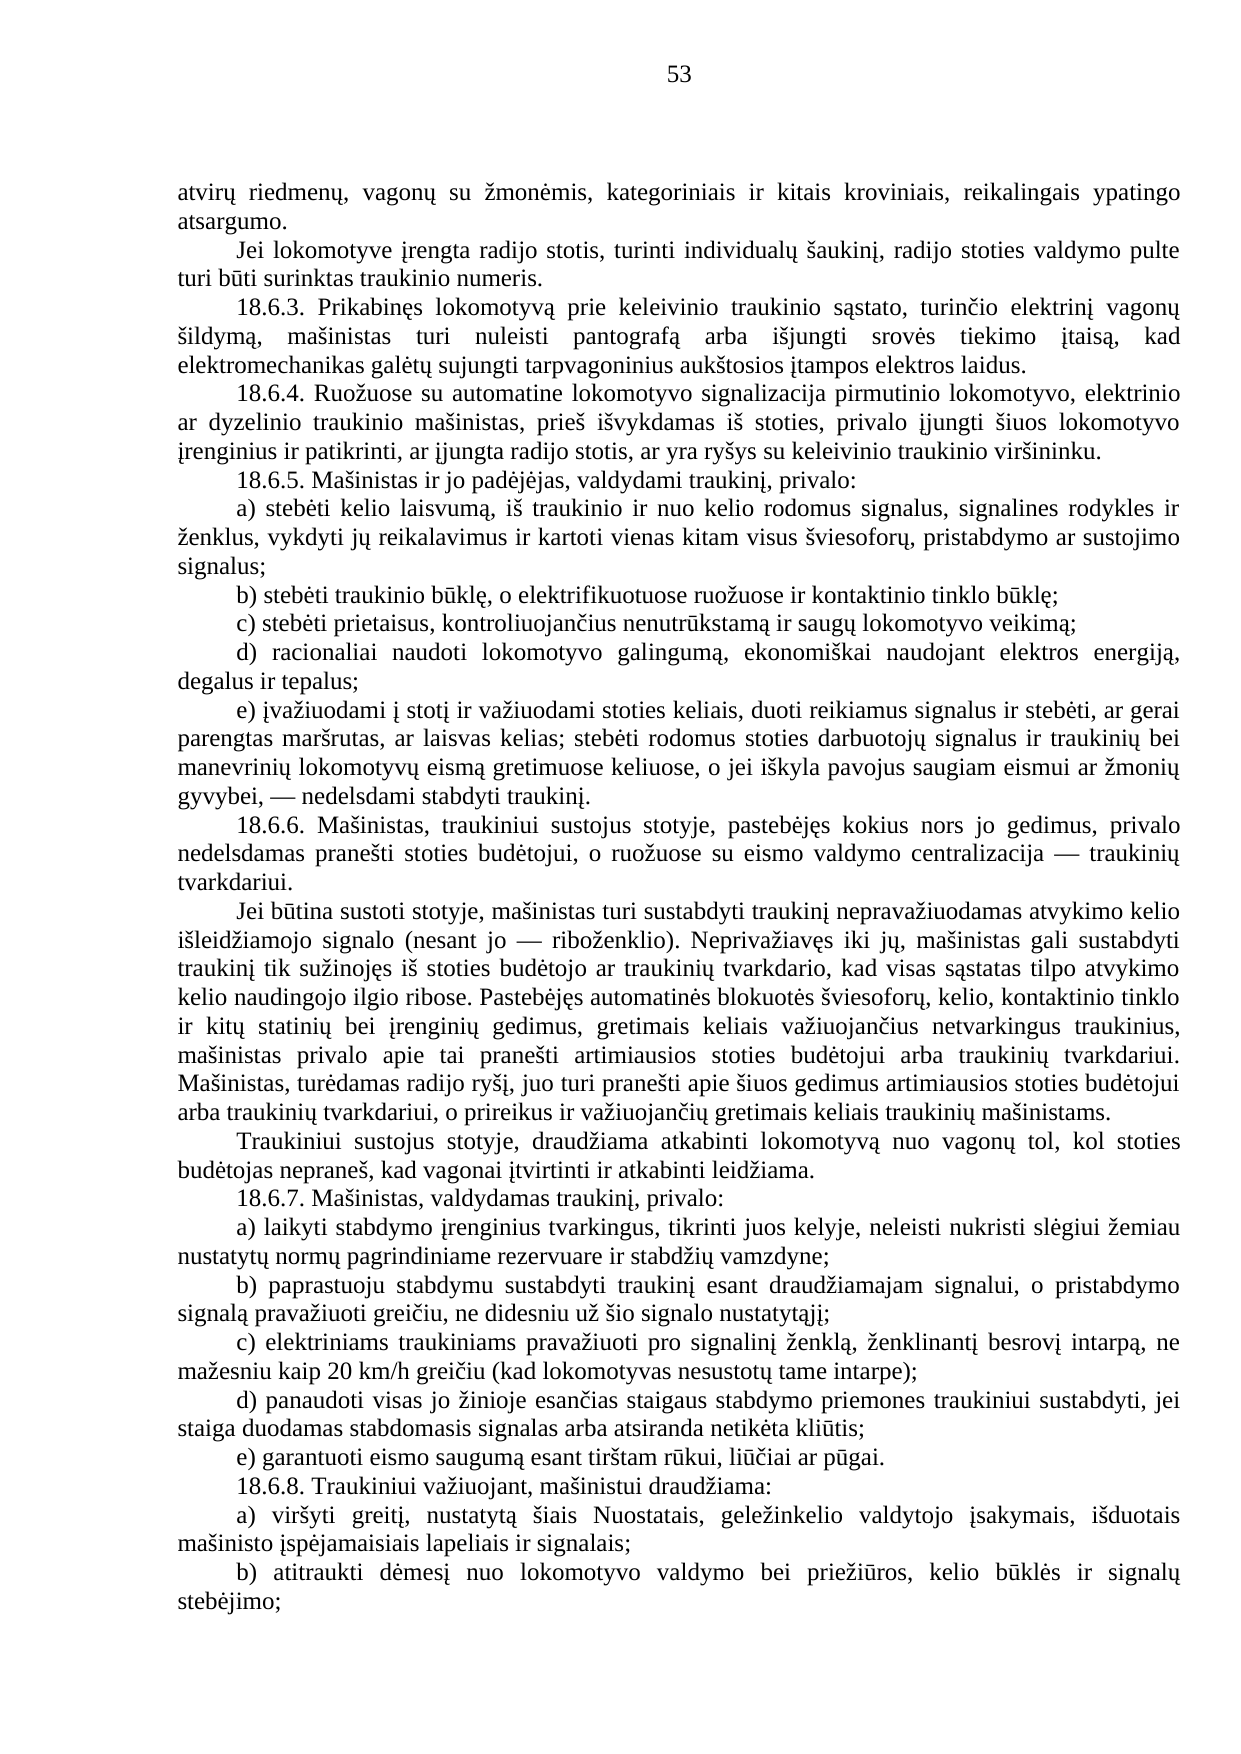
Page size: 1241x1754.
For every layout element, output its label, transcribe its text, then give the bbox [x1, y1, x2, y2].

text a) stebėti kelio laisvumą, iš traukinio ir nuo kelio rodomus signalus, signalines rodykles ir ženklus, vykdyti jų reikalavimus ir kartoti vienas kitam visus šviesoforų, pristabdymo ar sustojimo signalus; [177, 493, 1181, 580]
text e) garantuoti eismo saugumą esant tirštam rūkui, liūčiai ar pūgai. [177, 1442, 1181, 1471]
text a) laikyti stabdymo įrenginius tvarkingus, tikrinti juos kelyje, neleisti nukristi slėgiui žemiau nustatytų normų pagrindiniame rezervuare ir stabdžių vamzdyne; [177, 1212, 1181, 1270]
text 18.6.7. Mašinistas, valdydamas traukinį, privalo: [177, 1183, 1181, 1212]
text atvirų riedmenų, vagonų su žmonėmis, kategoriniais ir kitais kroviniais, reikalingais ypatingo atsargumo. [177, 177, 1181, 235]
text c) stebėti prietaisus, kontroliuojančius nenutrūkstamą ir saugų lokomotyvo veikimą; [177, 608, 1181, 637]
text e) įvažiuodami į stotį ir važiuodami stoties keliais, duoti reikiamus signalus ir stebėti, ar gerai parengtas maršrutas, ar laisvas kelias; stebėti rodomus stoties darbuotojų signalus ir traukinių bei manevrinių lokomotyvų eismą gretimuose keliuose, o jei iškyla pavojus saugiam eismui ar žmonių gyvybei, — nedelsdami stabdyti traukinį. [177, 695, 1181, 810]
text b) paprastuoju stabdymu sustabdyti traukinį esant draudžiamajam signalui, o pristabdymo signalą pravažiuoti greičiu, ne didesniu už šio signalo nustatytąjį; [177, 1270, 1181, 1327]
text 18.6.4. Ruožuose su automatine lokomotyvo signalizacija pirmutinio lokomotyvo, elektrinio ar dyzelinio traukinio mašinistas, prieš išvykdamas iš stoties, privalo įjungti šiuos lokomotyvo įrenginius ir patikrinti, ar įjungta radijo stotis, ar yra ryšys su keleivinio traukinio viršininku. [177, 378, 1181, 465]
text b) atitraukti dėmesį nuo lokomotyvo valdymo bei priežiūros, kelio būklės ir signalų stebėjimo; [177, 1557, 1181, 1615]
text Jei lokomotyve įrengta radijo stotis, turinti individualų šaukinį, radijo stoties valdymo pulte turi būti surinktas traukinio numeris. [177, 235, 1181, 292]
text d) panaudoti visas jo žinioje esančias staigaus stabdymo priemones traukiniui sustabdyti, jei staiga duodamas stabdomasis signalas arba atsiranda netikėta kliūtis; [177, 1385, 1181, 1442]
text 18.6.3. Prikabinęs lokomotyvą prie keleivinio traukinio sąstato, turinčio elektrinį vagonų šildymą, mašinistas turi nuleisti pantografą arba išjungti srovės tiekimo įtaisą, kad elektromechanikas galėtų sujungti tarpvagoninius aukštosios įtampos elektros laidus. [177, 292, 1181, 378]
text b) stebėti traukinio būklę, o elektrifikuotuose ruožuose ir kontaktinio tinklo būklę; [177, 580, 1181, 608]
text 18.6.6. Mašinistas, traukiniui sustojus stotyje, pastebėjęs kokius nors jo gedimus, privalo nedelsdamas pranešti stoties budėtojui, o ruožuose su eismo valdymo centralizacija — traukinių tvarkdariui. [177, 810, 1181, 896]
text c) elektriniams traukiniams pravažiuoti pro signalinį ženklą, ženklinantį besrovį intarpą, ne mažesniu kaip 20 km/h greičiu (kad lokomotyvas nesustotų tame intarpe); [177, 1327, 1181, 1385]
text Traukiniui sustojus stotyje, draudžiama atkabinti lokomotyvą nuo vagonų tol, kol stoties budėtojas nepraneš, kad vagonai įtvirtinti ir atkabinti leidžiama. [177, 1126, 1181, 1183]
text d) racionaliai naudoti lokomotyvo galingumą, ekonomiškai naudojant elektros energiją, degalus ir tepalus; [177, 637, 1181, 695]
text 18.6.5. Mašinistas ir jo padėjėjas, valdydami traukinį, privalo: [177, 465, 1181, 493]
text 18.6.8. Traukiniui važiuojant, mašinistui draudžiama: [177, 1471, 1181, 1500]
text Jei būtina sustoti stotyje, mašinistas turi sustabdyti traukinį nepravažiuodamas atvykimo kelio išleidžiamojo signalo (nesant jo — riboženklio). Neprivažiavęs iki jų, mašinistas gali sustabdyti traukinį tik sužinojęs iš stoties budėtojo ar traukinių tvarkdario, kad visas sąstatas tilpo atvykimo kelio naudingojo ilgio ribose. Pastebėjęs automatinės blokuotės šviesoforų, kelio, kontaktinio tinklo ir kitų statinių bei įrenginių gedimus, gretimais keliais važiuojančius netvarkingus traukinius, mašinistas privalo apie tai pranešti artimiausios stoties budėtojui arba traukinių tvarkdariui. Mašinistas, turėdamas radijo ryšį, juo turi pranešti apie šiuos gedimus artimiausios stoties budėtojui arba traukinių tvarkdariui, o prireikus ir važiuojančių gretimais keliais traukinių mašinistams. [177, 896, 1181, 1126]
text a) viršyti greitį, nustatytą šiais Nuostatais, geležinkelio valdytojo įsakymais, išduotais mašinisto įspėjamaisiais lapeliais ir signalais; [177, 1500, 1181, 1557]
